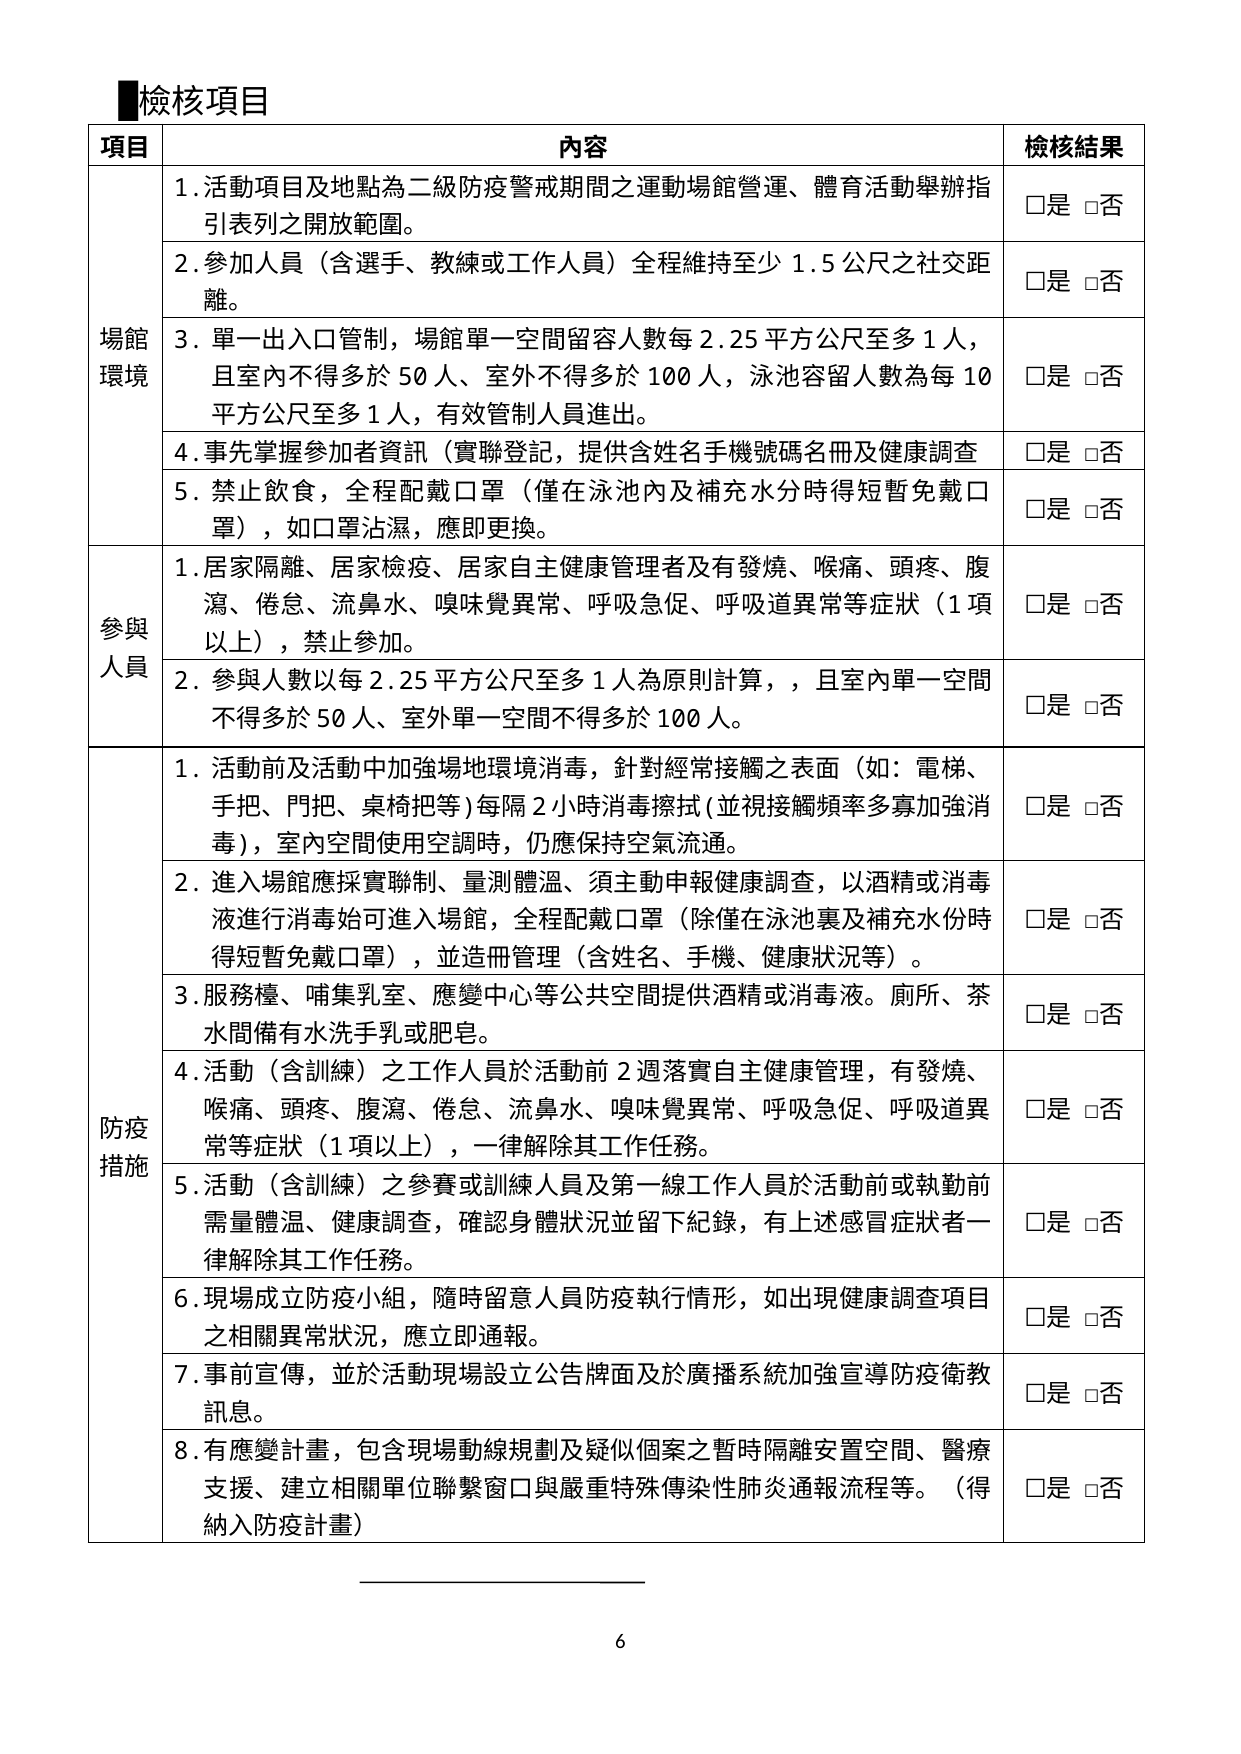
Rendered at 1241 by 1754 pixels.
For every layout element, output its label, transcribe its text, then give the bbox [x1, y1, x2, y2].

table_cell 單一出入口管制，場館單一空間留容人數每2.25平方公尺至多1人，且室內不得多於50人、室外不得多於100人，泳池容留人數為每10平方公尺至多1人，有效管制人員進出。 [163, 318, 1003, 431]
table_cell 場館 環境 [89, 166, 162, 545]
table_header 檢核結果 [1004, 125, 1144, 165]
table_cell 活動前及活動中加強場地環境消毒，針對經常接觸之表面（如：電梯、手把、門把、桌椅把等)每隔2小時消毒擦拭(並視接觸頻率多寡加強消毒)，室內空間使用空調時，仍應保持空氣流通。 [163, 748, 1003, 860]
text █檢核項目 [118, 75, 1122, 123]
table_cell 防疫 措施 [89, 748, 162, 1542]
table_cell 活動項目及地點為二級防疫警戒期間之運動場館營運、體育活動舉辦指引表列之開放範圍。 [163, 166, 1003, 241]
table_cell ☐是 ☐否 [1004, 748, 1144, 860]
table_cell 事先掌握參加者資訊（實聯登記，提供含姓名手機號碼名冊及健康調查 [163, 432, 1003, 469]
table_cell 居家隔離、居家檢疫、居家自主健康管理者及有發燒、喉痛、頭疼、腹瀉、倦怠、流鼻水、嗅味覺異常、呼吸急促、呼吸道異常等症狀（1項以上），禁止參加。 [163, 546, 1003, 659]
table_cell ☐是 ☐否 [1004, 166, 1144, 241]
table_cell ☐是 ☐否 [1004, 318, 1144, 431]
table_cell 活動（含訓練）之工作人員於活動前2週落實自主健康管理，有發燒、喉痛、頭疼、腹瀉、倦怠、流鼻水、嗅味覺異常、呼吸急促、呼吸道異常等症狀（1項以上），一律解除其工作任務。 [163, 1051, 1003, 1163]
table_header 內容 [163, 125, 1003, 165]
table_cell 進入場館應採實聯制、量測體溫、須主動申報健康調查，以酒精或消毒液進行消毒始可進入場館，全程配戴口罩（除僅在泳池裏及補充水份時得短暫免戴口罩），並造冊管理（含姓名、手機、健康狀況等）。 [163, 861, 1003, 973]
table_cell ☐是 ☐否 [1004, 1164, 1144, 1277]
table_cell ☐是 ☐否 [1004, 432, 1144, 469]
table_cell ☐是 ☐否 [1004, 1354, 1144, 1429]
table_cell 服務檯、哺集乳室、應變中心等公共空間提供酒精或消毒液。廁所、茶水間備有水洗手乳或肥皂。 [163, 975, 1003, 1049]
table_cell 活動（含訓練）之參賽或訓練人員及第一線工作人員於活動前或執勤前需量體温、健康調查，確認身體狀況並留下紀錄，有上述感冒症狀者一律解除其工作任務。 [163, 1164, 1003, 1277]
table_cell ☐是 ☐否 [1004, 546, 1144, 659]
table_cell 禁止飲食，全程配戴口罩（僅在泳池內及補充水分時得短暫免戴口罩），如口罩沾濕，應即更換。 [163, 470, 1003, 545]
table_cell 有應變計畫，包含現場動線規劃及疑似個案之暫時隔離安置空間、醫療支援、建立相關單位聯繫窗口與嚴重特殊傳染性肺炎通報流程等。（得納入防疫計畫） [163, 1430, 1003, 1542]
table_cell 參加人員（含選手、教練或工作人員）全程維持至少1.5公尺之社交距離。 [163, 242, 1003, 317]
table_cell ☐是 ☐否 [1004, 660, 1144, 746]
table_cell ☐是 ☐否 [1004, 1051, 1144, 1163]
table_cell ☐是 ☐否 [1004, 861, 1144, 973]
table_cell 現場成立防疫小組，隨時留意人員防疫執行情形，如出現健康調查項目之相關異常狀況，應立即通報。 [163, 1278, 1003, 1353]
table_header 項目 [89, 125, 162, 165]
table_cell 參與人數以每2.25平方公尺至多1人為原則計算，，且室內單一空間不得多於50人、室外單一空間不得多於100人。 [163, 660, 1003, 746]
table_cell 事前宣傳，並於活動現場設立公告牌面及於廣播系統加強宣導防疫衛教訊息。 [163, 1354, 1003, 1429]
table_cell ☐是 ☐否 [1004, 1430, 1144, 1542]
table_cell ☐是 ☐否 [1004, 1278, 1144, 1353]
table_cell ☐是 ☐否 [1004, 242, 1144, 317]
table_cell ☐是 ☐否 [1004, 975, 1144, 1049]
table_cell ☐是 ☐否 [1004, 470, 1144, 545]
table_cell 參與人員 [89, 546, 162, 746]
